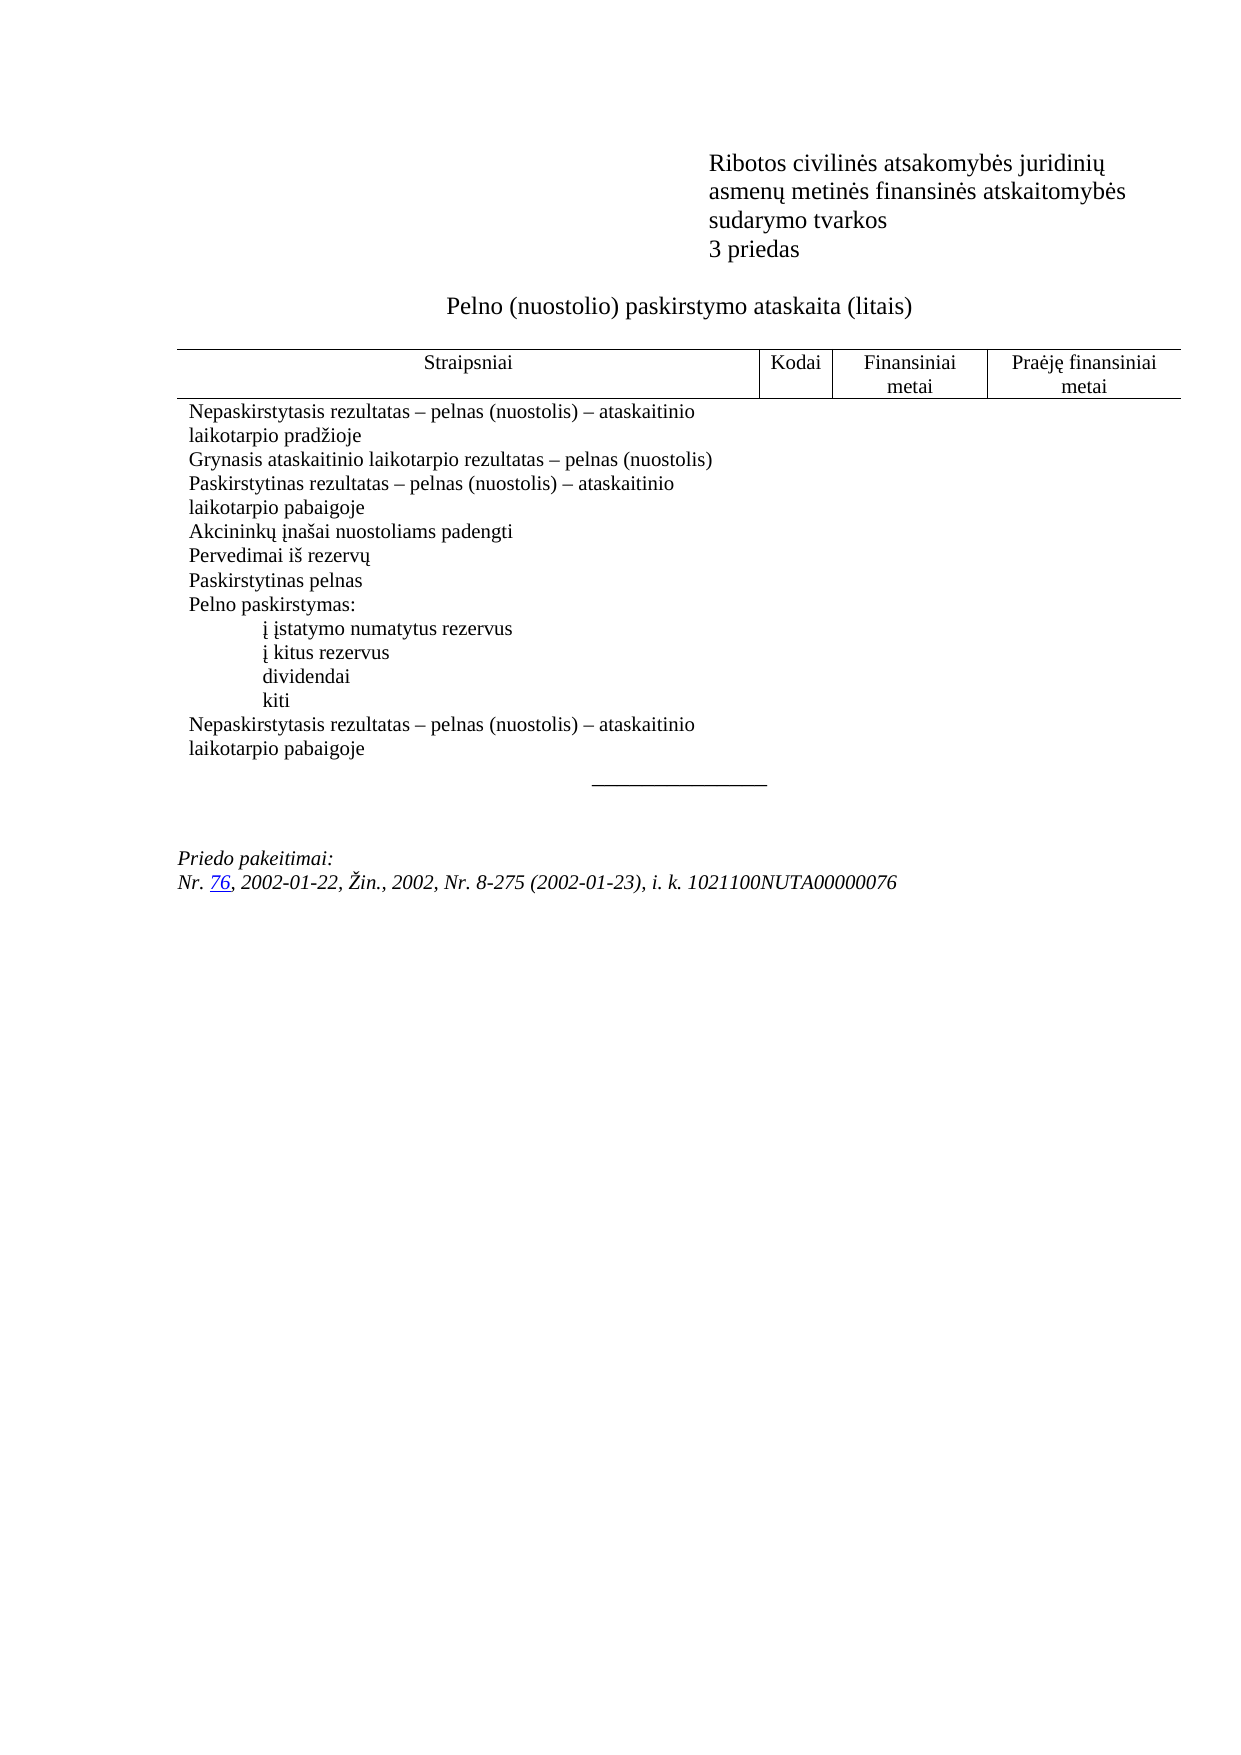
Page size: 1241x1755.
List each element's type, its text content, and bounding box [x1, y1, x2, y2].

table_cell [833, 616, 987, 640]
table_header Straipsniai [177, 350, 759, 398]
text 3 priedas [177, 234, 1181, 263]
text Ribotos civilinės atsakomybės juridinių [177, 148, 1181, 176]
table_cell [987, 640, 1181, 664]
table_header Kodai [760, 350, 832, 398]
table_header Finansiniai metai [833, 350, 987, 398]
table_cell Nepaskirstytasis rezultatas – pelnas (nuostolis) – ataskaitinio laikotarpio pradžioje [177, 399, 759, 447]
text Priedo pakeitimai: [177, 846, 1181, 870]
table_cell [987, 664, 1181, 688]
table_cell [833, 568, 987, 592]
table_cell [759, 640, 833, 664]
text sudarymo tvarkos [177, 205, 1181, 234]
table_cell [987, 544, 1181, 567]
table_cell [987, 519, 1181, 543]
table_cell [759, 544, 833, 567]
table_cell [987, 712, 1181, 760]
table_cell [833, 592, 987, 616]
table_cell dividendai [177, 664, 759, 688]
table_cell [833, 688, 987, 712]
table_cell [987, 471, 1181, 519]
table_cell Pervedimai iš rezervų [177, 544, 759, 567]
table_cell [833, 519, 987, 543]
text ______________ [177, 760, 1181, 789]
table_cell [759, 519, 833, 543]
table_cell [987, 592, 1181, 616]
table_cell [987, 399, 1181, 447]
table_cell Paskirstytinas pelnas [177, 568, 759, 592]
table_cell [833, 712, 987, 760]
table_cell Paskirstytinas rezultatas – pelnas (nuostolis) – ataskaitinio laikotarpio pabaigoje [177, 471, 759, 519]
table_cell [833, 471, 987, 519]
table_cell [759, 447, 833, 471]
table_cell [833, 544, 987, 567]
table_cell [987, 447, 1181, 471]
table_cell [759, 712, 833, 760]
table_cell Grynasis ataskaitinio laikotarpio rezultatas – pelnas (nuostolis) [177, 447, 759, 471]
table_cell kiti [177, 688, 759, 712]
table_cell [833, 640, 987, 664]
table_cell [987, 568, 1181, 592]
table_cell [759, 399, 833, 447]
table_cell [759, 688, 833, 712]
table_cell [759, 664, 833, 688]
text Nr. 76, 2002-01-22, Žin., 2002, Nr. 8-275 (2002-01-23), i. k. 1021100NUTA00000076 [177, 870, 1181, 894]
table_cell Akcininkų įnašai nuostoliams padengti [177, 519, 759, 543]
text asmenų metinės finansinės atskaitomybės [177, 176, 1181, 205]
text Pelno (nuostolio) paskirstymo ataskaita (litais) [177, 291, 1181, 320]
table_cell [759, 592, 833, 616]
table_cell į įstatymo numatytus rezervus [177, 616, 759, 640]
table_cell [759, 616, 833, 640]
table_cell [987, 616, 1181, 640]
table_cell [759, 471, 833, 519]
table_cell Pelno paskirstymas: [177, 592, 759, 616]
table_cell į kitus rezervus [177, 640, 759, 664]
table_cell [833, 399, 987, 447]
table_cell Nepaskirstytasis rezultatas – pelnas (nuostolis) – ataskaitinio laikotarpio pabaigoje [177, 712, 759, 760]
table_cell [833, 447, 987, 471]
table_cell [833, 664, 987, 688]
table_cell [759, 568, 833, 592]
table_header Praėję finansiniai metai [988, 350, 1181, 398]
table_cell [987, 688, 1181, 712]
